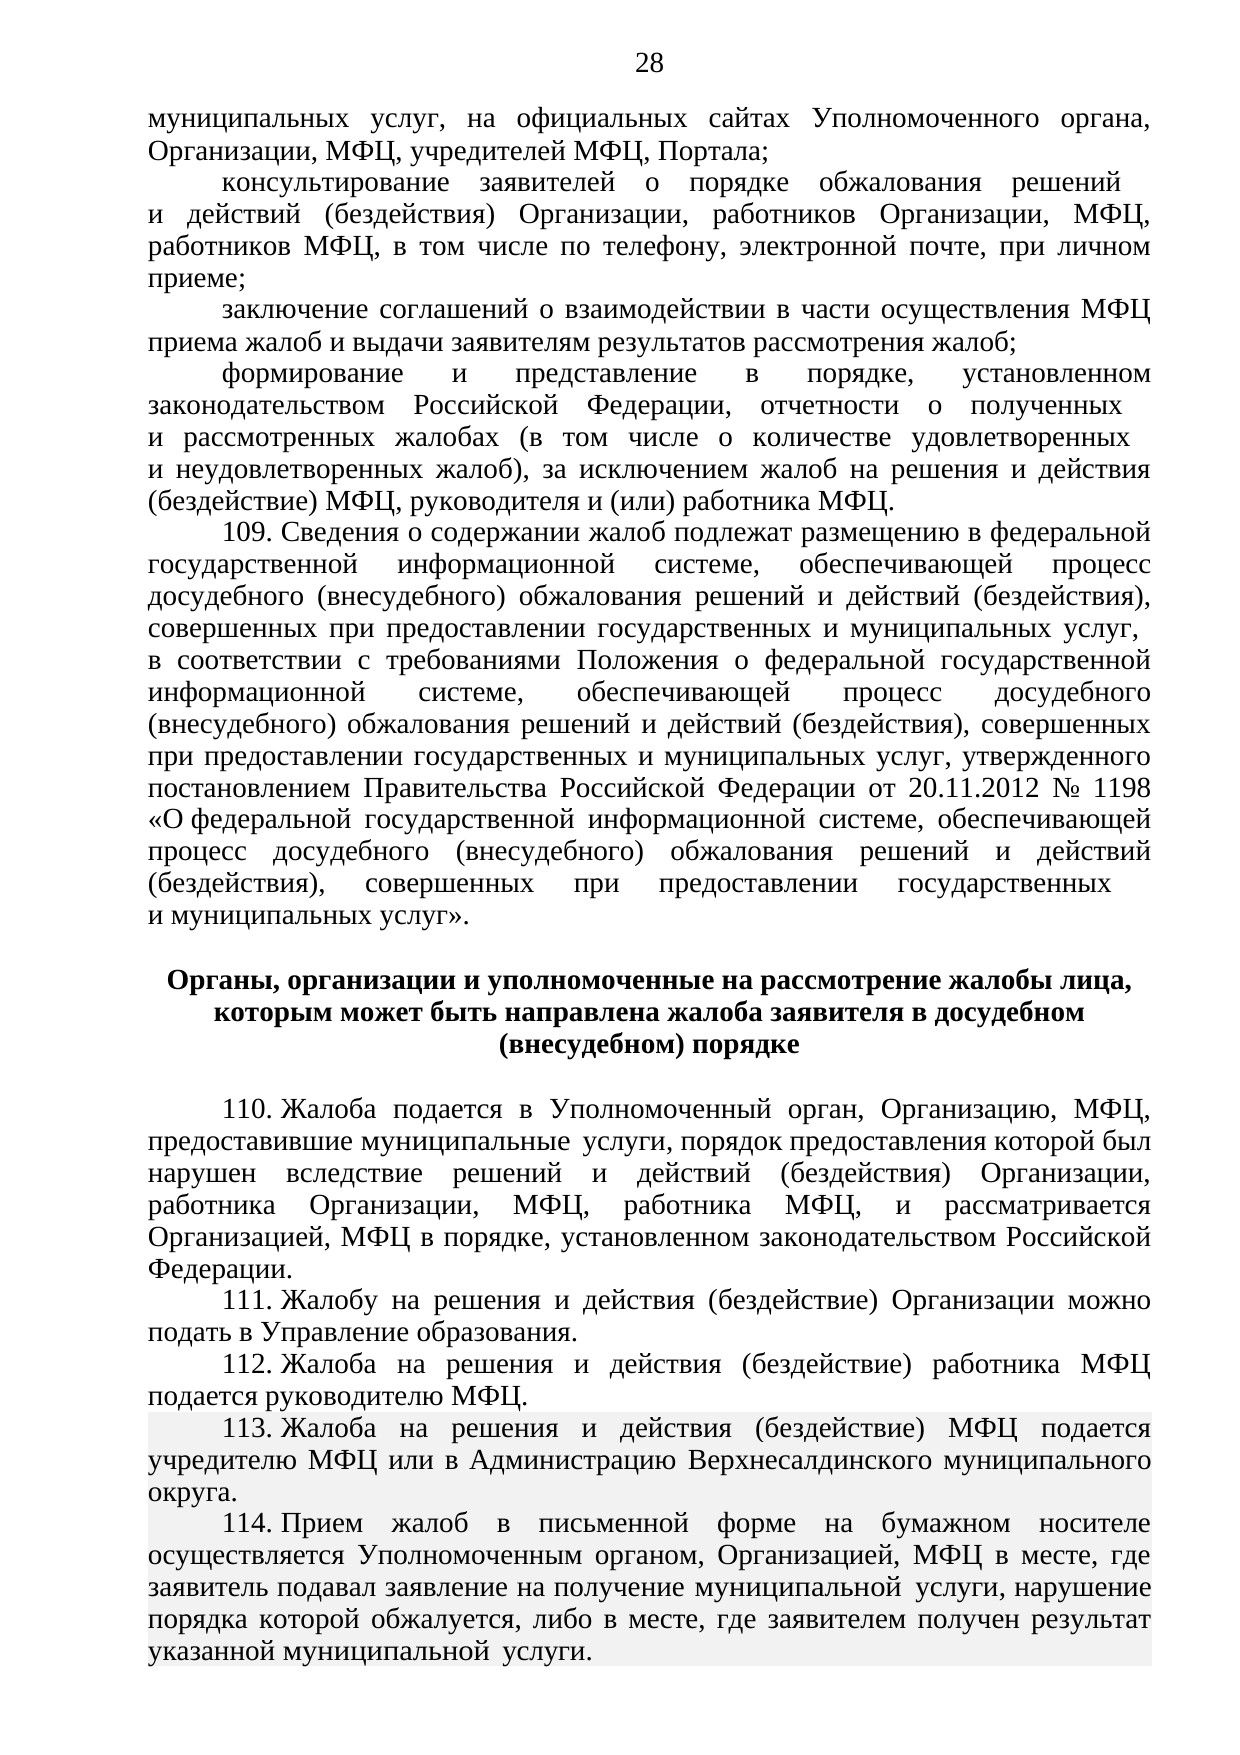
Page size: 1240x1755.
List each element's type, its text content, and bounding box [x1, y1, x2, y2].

text (внесудебном) порядке [148, 1028, 1151, 1060]
text муниципальных услуг, на официальных сайтах Уполномоченного органа, Организации, МФЦ, учредителей МФЦ, Портала; [148, 102, 1152, 166]
list Прием жалоб в письменной форме на бумажном носителе осуществляется Уполномоченным органом, Организацией, МФЦ в месте, где заявитель подавал заявление на получение муниципальной услуги, нарушение порядка которой обжалуется, либо в месте, где заявителем получен результат указанной муниципальной услуги. [148, 1507, 1152, 1666]
text формирование и представление в порядке, установленном законодательством Российской Федерации, отчетности о полученных и рассмотренных жалобах (в том числе о количестве удовлетворенных и неудовлетворенных жалоб), за исключением жалоб на решения и действия (бездействие) МФЦ, руководителя и (или) работника МФЦ. [148, 357, 1152, 516]
text заключение соглашений о взаимодействии в части осуществления МФЦ приема жалоб и выдачи заявителям результатов рассмотрения жалоб; [148, 293, 1152, 357]
list Жалобу на решения и действия (бездействие) Организации можно подать в Управление образования. [148, 1284, 1152, 1348]
text Органы, организации и уполномоченные на рассмотрение жалобы лица, которым может быть направлена жалоба заявителя в досудебном [148, 964, 1151, 1028]
text консультирование заявителей о порядке обжалования решений и действий (бездействия) Организации, работников Организации, МФЦ, работников МФЦ, в том числе по телефону, электронной почте, при личном приеме; [148, 166, 1152, 293]
list Жалоба на решения и действия (бездействие) МФЦ подается учредителю МФЦ или в Администрацию Верхнесалдинского муниципального округа. [148, 1412, 1152, 1507]
list Сведения о содержании жалоб подлежат размещению в федеральной государственной информационной системе, обеспечивающей процесс досудебного (внесудебного) обжалования решений и действий (бездействия), совершенных при предоставлении государственных и муниципальных услуг, в соответствии с требованиями Положения о федеральной государственной информационной системе, обеспечивающей процесс досудебного (внесудебного) обжалования решений и действий (бездействия), совершенных при предоставлении государственных и муниципальных услуг, утвержденного постановлением Правительства Российской Федерации от 20.11.2012 № 1198 «О федеральной государственной информационной системе, обеспечивающей процесс досудебного (внесудебного) обжалования решений и действий (бездействия), совершенных при предоставлении государственных и муниципальных услуг». [148, 516, 1152, 931]
list Жалоба на решения и действия (бездействие) работника МФЦ подается руководителю МФЦ. [148, 1348, 1152, 1412]
list Жалоба подается в Уполномоченный орган, Организацию, МФЦ, предоставившие муниципальные услуги, порядок предоставления которой был нарушен вследствие решений и действий (бездействия) Организации, работника Организации, МФЦ, работника МФЦ, и рассматривается Организацией, МФЦ в порядке, установленном законодательством Российской Федерации. [148, 1093, 1152, 1284]
